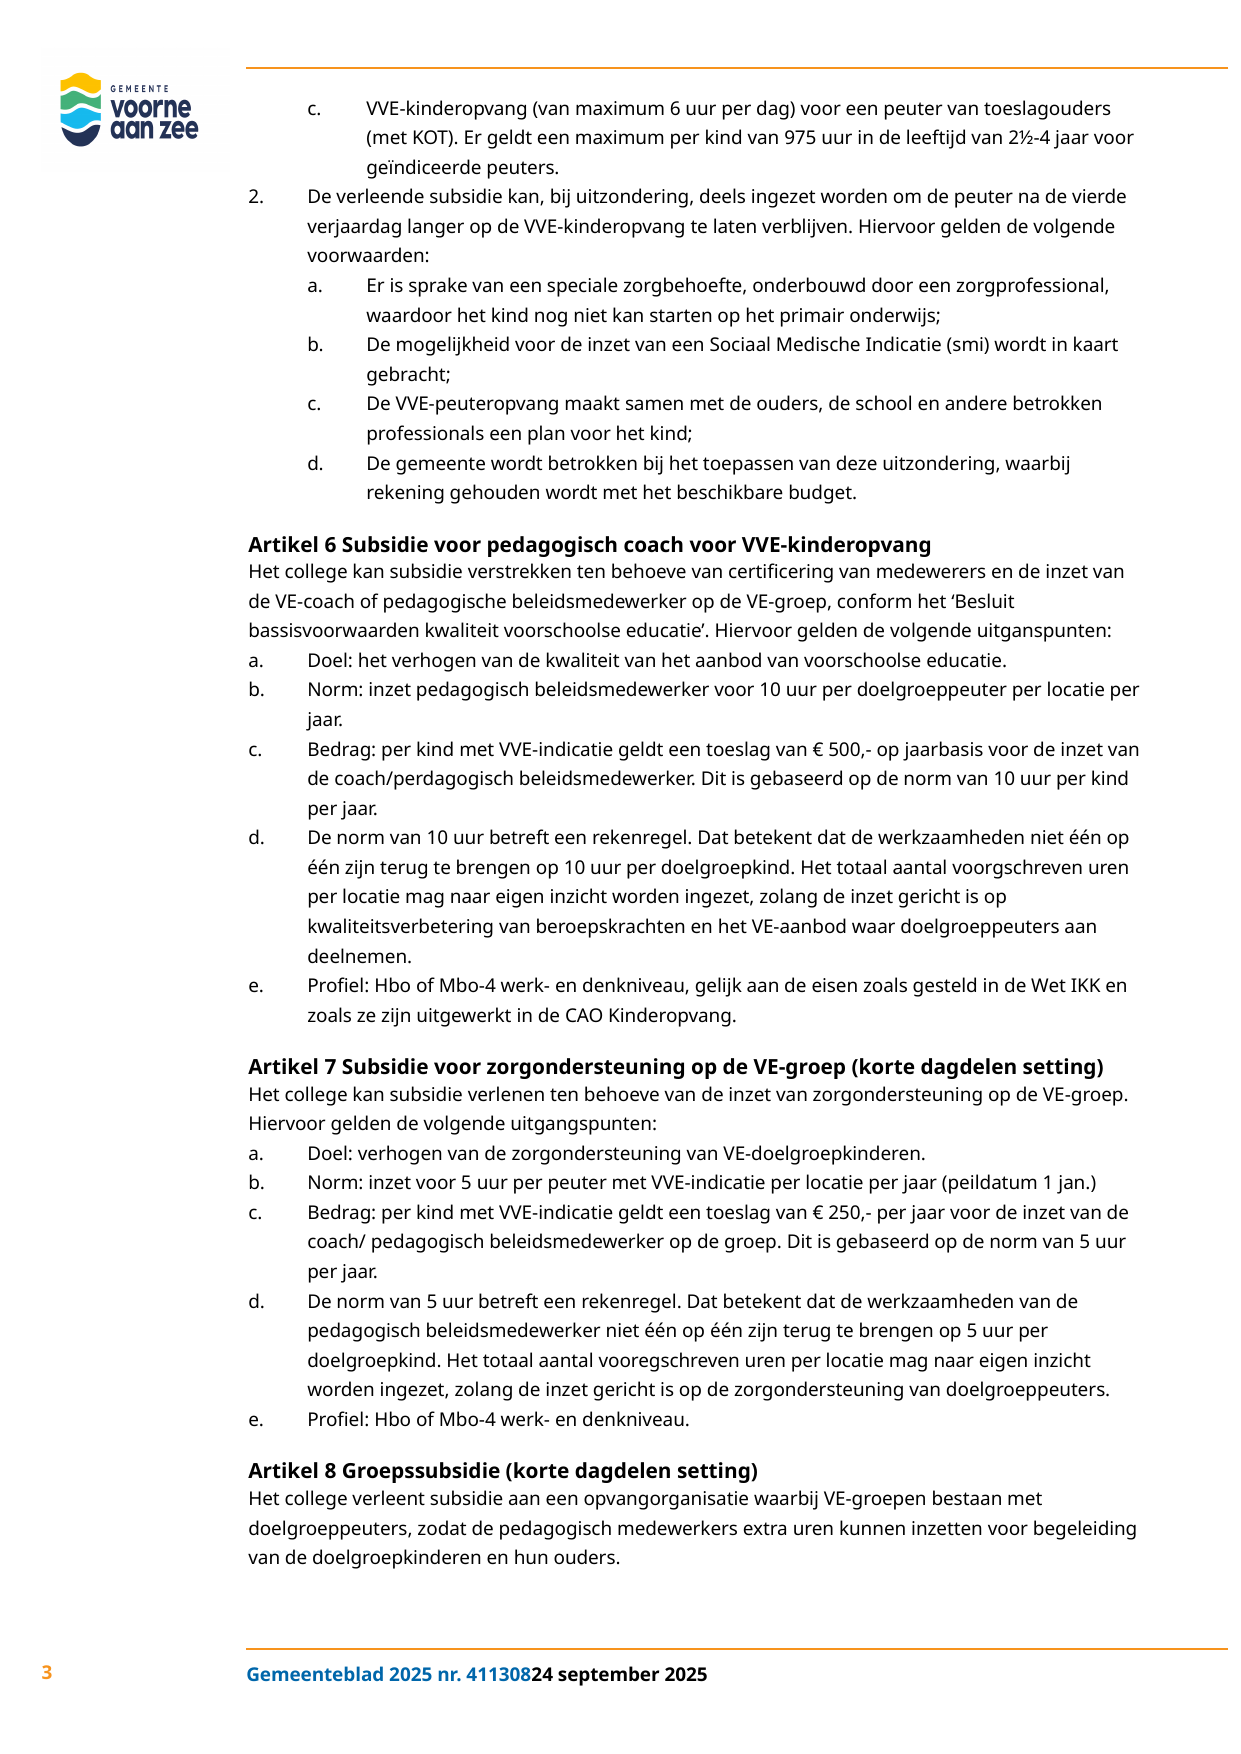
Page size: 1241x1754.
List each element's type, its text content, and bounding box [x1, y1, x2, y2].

text Het college kan subsidie verlenen ten behoeve van de inzet van zorgondersteuning op de VE-groep. Hiervoor gelden de volgende uitgangspunten: [248, 1081, 1152, 1136]
text Artikel 8 Groepssubsidie (korte dagdelen setting) [248, 1457, 1152, 1485]
list De gemeente wordt betrokken bij het toepassen van deze uitzondering, waarbij rekening gehouden wordt met het beschikbare budget. [307, 450, 1152, 505]
list De norm van 10 uur betreft een rekenregel. Dat betekent dat de werkzaamheden niet één op één zijn terug te brengen op 10 uur per doelgroepkind. Het totaal aantal voorgschreven uren per locatie mag naar eigen inzicht worden ingezet, zolang de inzet gericht is op kwaliteitsverbetering van beroepskrachten en het VE-aanbod waar doelgroeppeuters aan deelnemen. [248, 824, 1152, 968]
list Doel: verhogen van de zorgondersteuning van VE-doelgroepkinderen. [248, 1140, 1152, 1166]
text Het college verleent subsidie aan een opvangorganisatie waarbij VE-groepen bestaan met doelgroeppeuters, zodat de pedagogisch medewerkers extra uren kunnen inzetten voor begeleiding van de doelgroepkinderen en hun ouders. [248, 1485, 1152, 1570]
list De mogelijkheid voor de inzet van een Sociaal Medische Indicatie (smi) wordt in kaart gebracht; [307, 331, 1152, 387]
list Norm: inzet pedagogisch beleidsmedewerker voor 10 uur per doelgroeppeuter per locatie per jaar. [248, 677, 1152, 732]
list De VVE-peuteropvang maakt samen met de ouders, de school en andere betrokken professionals een plan voor het kind; [307, 391, 1152, 446]
list De norm van 5 uur betreft een rekenregel. Dat betekent dat de werkzaamheden van de pedagogisch beleidsmedewerker niet één op één zijn terug te brengen op 5 uur per doelgroepkind. Het totaal aantal vooregschreven uren per locatie mag naar eigen inzicht worden ingezet, zolang de inzet gericht is op de zorgondersteuning van doelgroeppeuters. [248, 1288, 1152, 1402]
list De verleende subsidie kan, bij uitzondering, deels ingezet worden om de peuter na de vierde verjaardag langer op de VVE-kinderopvang te laten verblijven. Hiervoor gelden de volgende voorwaarden: [248, 183, 1152, 268]
text Artikel 6 Subsidie voor pedagogisch coach voor VVE-kinderopvang [248, 530, 1152, 558]
list VVE-kinderopvang (van maximum 6 uur per dag) voor een peuter van toeslagouders (met KOT). Er geldt een maximum per kind van 975 uur in de leeftijd van 2½-4 jaar voor geïndiceerde peuters. [307, 95, 1152, 180]
picture [41, 47, 231, 172]
list Profiel: Hbo of Mbo-4 werk- en denkniveau. [248, 1406, 1152, 1432]
text Artikel 7 Subsidie voor zorgondersteuning op de VE-groep (korte dagdelen setting) [248, 1052, 1152, 1081]
text Het college kan subsidie verstrekken ten behoeve van certificering van medewerers en de inzet van de VE-coach of pedagogische beleidsmedewerker op de VE-groep, conform het ‘Besluit bassisvoorwaarden kwaliteit voorschoolse educatie’. Hiervoor gelden de volgende uitganspunten: [248, 558, 1152, 643]
list Er is sprake van een speciale zorgbehoefte, onderbouwd door een zorgprofessional, waardoor het kind nog niet kan starten op het primair onderwijs; [307, 272, 1152, 328]
list Bedrag: per kind met VVE-indicatie geldt een toeslag van € 250,- per jaar voor de inzet van de coach/ pedagogisch beleidsmedewerker op de groep. Dit is gebaseerd op de norm van 5 uur per jaar. [248, 1199, 1152, 1284]
list Doel: het verhogen van de kwaliteit van het aanbod van voorschoolse educatie. [248, 647, 1152, 673]
list Profiel: Hbo of Mbo-4 werk- en denkniveau, gelijk aan de eisen zoals gesteld in de Wet IKK en zoals ze zijn uitgewerkt in de CAO Kinderopvang. [248, 972, 1152, 1028]
list Norm: inzet voor 5 uur per peuter met VVE-indicatie per locatie per jaar (peildatum 1 jan.) [248, 1169, 1152, 1195]
list Bedrag: per kind met VVE-indicatie geldt een toeslag van € 500,- op jaarbasis voor de inzet van de coach/perdagogisch beleidsmedewerker. Dit is gebaseerd op de norm van 10 uur per kind per jaar. [248, 736, 1152, 821]
